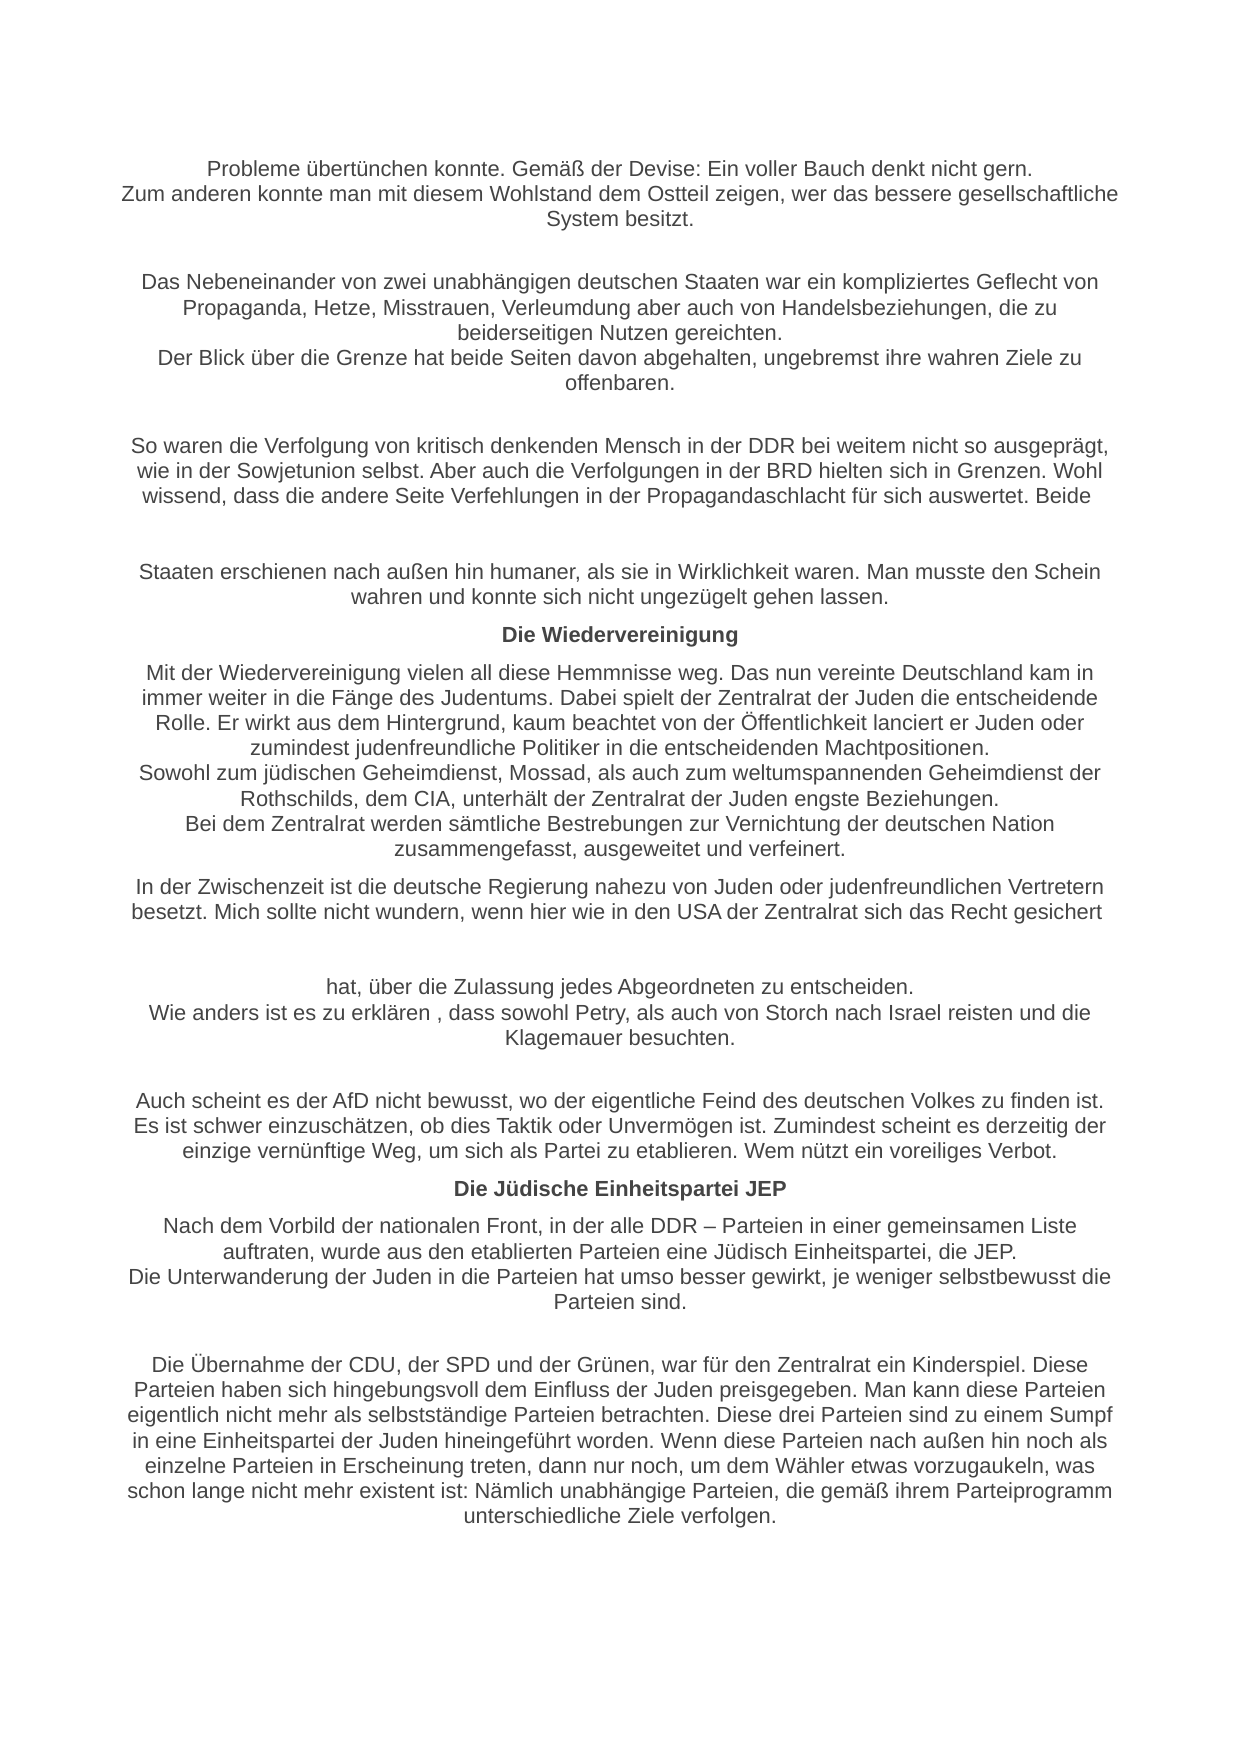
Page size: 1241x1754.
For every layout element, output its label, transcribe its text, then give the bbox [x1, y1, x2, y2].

text hat, über die Zulassung jedes Abgeordneten zu entscheiden. Wie anders ist es zu erklären , dass sowohl Petry, als auch von Storch nach Israel reisten und die Klagemauer besuchten. [118, 974, 1122, 1075]
text Die Jüdische Einheitspartei JEP [118, 1176, 1122, 1201]
text Staaten erschienen nach außen hin humaner, als sie in Wirklichkeit waren. Man musste den Schein wahren und konnte sich nicht ungezügelt gehen lassen. [118, 559, 1122, 609]
text Nach dem Vorbild der nationalen Front, in der alle DDR – Parteien in einer gemeinsamen Liste auftraten, wurde aus den etablierten Parteien eine Jüdisch Einheitspartei, die JEP. Die Unterwanderung der Juden in die Parteien hat umso besser gewirkt, je weniger selbstbewusst die Parteien sind. [118, 1213, 1122, 1339]
text Die Übernahme der CDU, der SPD und der Grünen, war für den Zentralrat ein Kinderspiel. Diese Parteien haben sich hingebungsvoll dem Einfluss der Juden preisgegeben. Man kann diese Parteien eigentlich nicht mehr als selbstständige Parteien betrachten. Diese drei Parteien sind zu einem Sumpf in eine Einheitspartei der Juden hineingeführt worden. Wenn diese Parteien nach außen hin noch als einzelne Parteien in Erscheinung treten, dann nur noch, um dem Wähler etwas vorzugaukeln, was schon lange nicht mehr existent ist: Nämlich unabhängige Parteien, die gemäß ihrem Parteiprogramm unterschiedliche Ziele verfolgen. [118, 1352, 1122, 1553]
text Auch scheint es der AfD nicht bewusst, wo der eigentliche Feind des deutschen Volkes zu finden ist. Es ist schwer einzuschätzen, ob dies Taktik oder Unvermögen ist. Zumindest scheint es derzeitig der einzige vernünftige Weg, um sich als Partei zu etablieren. Wem nützt ein voreiliges Verbot. [118, 1087, 1122, 1163]
text Probleme übertünchen konnte. Gemäß der Devise: Ein voller Bauch denkt nicht gern. Zum anderen konnte man mit diesem Wohlstand dem Ostteil zeigen, wer das bessere gesellschaftliche System besitzt. [118, 156, 1122, 257]
text Mit der Wiedervereinigung vielen all diese Hemmnisse weg. Das nun vereinte Deutschland kam in immer weiter in die Fänge des Judentums. Dabei spielt der Zentralrat der Juden die entscheidende Rolle. Er wirkt aus dem Hintergrund, kaum beachtet von der Öffentlichkeit lanciert er Juden oder zumindest judenfreundliche Politiker in die entscheidenden Machtpositionen. Sowohl zum jüdischen Geheimdienst, Mossad, als auch zum weltumspannenden Geheimdienst der Rothschilds, dem CIA, unterhält der Zentralrat der Juden engste Beziehungen. Bei dem Zentralrat werden sämtliche Bestrebungen zur Vernichtung der deutschen Nation zusammengefasst, ausgeweitet und verfeinert. [118, 659, 1122, 861]
text Das Nebeneinander von zwei unabhängigen deutschen Staaten war ein kompliziertes Geflecht von Propaganda, Hetze, Misstrauen, Verleumdung aber auch von Handelsbeziehungen, die zu beiderseitigen Nutzen gereichten. Der Blick über die Grenze hat beide Seiten davon abgehalten, ungebremst ihre wahren Ziele zu offenbaren. [118, 269, 1122, 420]
text Die Wiedervereinigung [118, 622, 1122, 647]
text In der Zwischenzeit ist die deutsche Regierung nahezu von Juden oder judenfreundlichen Vertretern besetzt. Mich sollte nicht wundern, wenn hier wie in den USA der Zentralrat sich das Recht gesichert [118, 873, 1122, 924]
text So waren die Verfolgung von kritisch denkenden Mensch in der DDR bei weitem nicht so ausgeprägt, wie in der Sowjetunion selbst. Aber auch die Verfolgungen in der BRD hielten sich in Grenzen. Wohl wissend, dass die andere Seite Verfehlungen in der Propagandaschlacht für sich auswertet. Beide [118, 433, 1122, 508]
